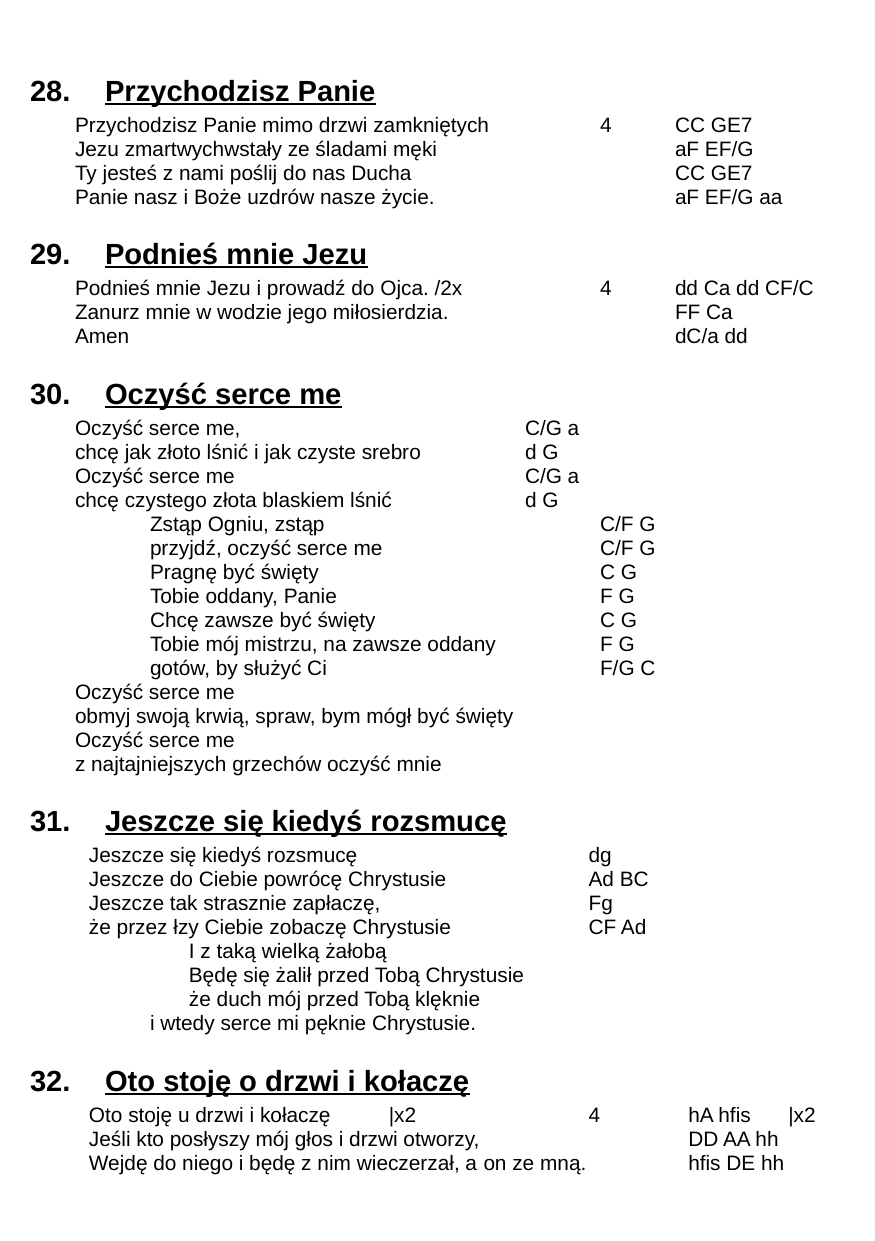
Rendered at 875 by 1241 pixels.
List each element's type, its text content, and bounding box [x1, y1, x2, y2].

text Jeśli kto posłyszy mój głos i drzwi otworzy, DD AA hh [89, 1127, 845, 1151]
subtitle Oto stoję o drzwi i kołaczę [30, 1064, 845, 1097]
text i wtedy serce mi pęknie Chrystusie. [75, 1011, 845, 1035]
text Oto stoję u drzwi i kołaczę |x2 4 hA hfis |x2 [89, 1103, 845, 1127]
text Jeszcze tak strasznie zapłaczę, Fg [89, 891, 845, 915]
text Jeszcze się kiedyś rozsmucę dg [89, 843, 845, 867]
subtitle Podnieś mnie Jezu [30, 237, 845, 271]
text że przez łzy Ciebie zobaczę Chrystusie CF Ad [89, 915, 845, 939]
text Oczyść serce me, C/G a chcę jak złoto lśnić i jak czyste srebro d G Oczyść serce me C/G a chcę czystego złota blaskiem lśnić d G Zstąp Ogniu, zstąp C/F G przyjdź, oczyść serce me C/F G Pragnę być święty C G Tobie oddany, Panie F G Chcę zawsze być święty C G Tobie mój mistrzu, na zawsze oddany F G gotów, by służyć Ci F/G C Oczyść serce me obmyj swoją krwią, spraw, bym mógł być święty Oczyść serce me z najtajniejszych grzechów oczyść mnie [75, 416, 845, 775]
text że duch mój przed Tobą klęknie [89, 987, 845, 1011]
subtitle Oczyść serce me [30, 377, 845, 411]
text Jeszcze do Ciebie powrócę Chrystusie Ad BC [89, 867, 845, 891]
text Przychodzisz Panie mimo drzwi zamkniętych 4 CC GE7 Jezu zmartwychwstały ze śladami męki aF EF/G Ty jesteś z nami poślij do nas Ducha CC GE7 Panie nasz i Boże uzdrów nasze życie. aF EF/G aa [75, 113, 845, 208]
text Będę się żalił przed Tobą Chrystusie [89, 963, 845, 987]
text I z taką wielką żałobą [89, 939, 845, 963]
subtitle Jeszcze się kiedyś rozsmucę [30, 804, 845, 838]
text Podnieś mnie Jezu i prowadź do Ojca. /2x 4 dd Ca dd CF/C Zanurz mnie w wodzie jego miłosierdzia. FF Ca Amen dC/a dd [75, 276, 845, 348]
text Wejdę do niego i będę z nim wieczerzał, a on ze mną. hfis DE hh [89, 1151, 845, 1174]
subtitle Przychodzisz Panie [30, 74, 845, 107]
